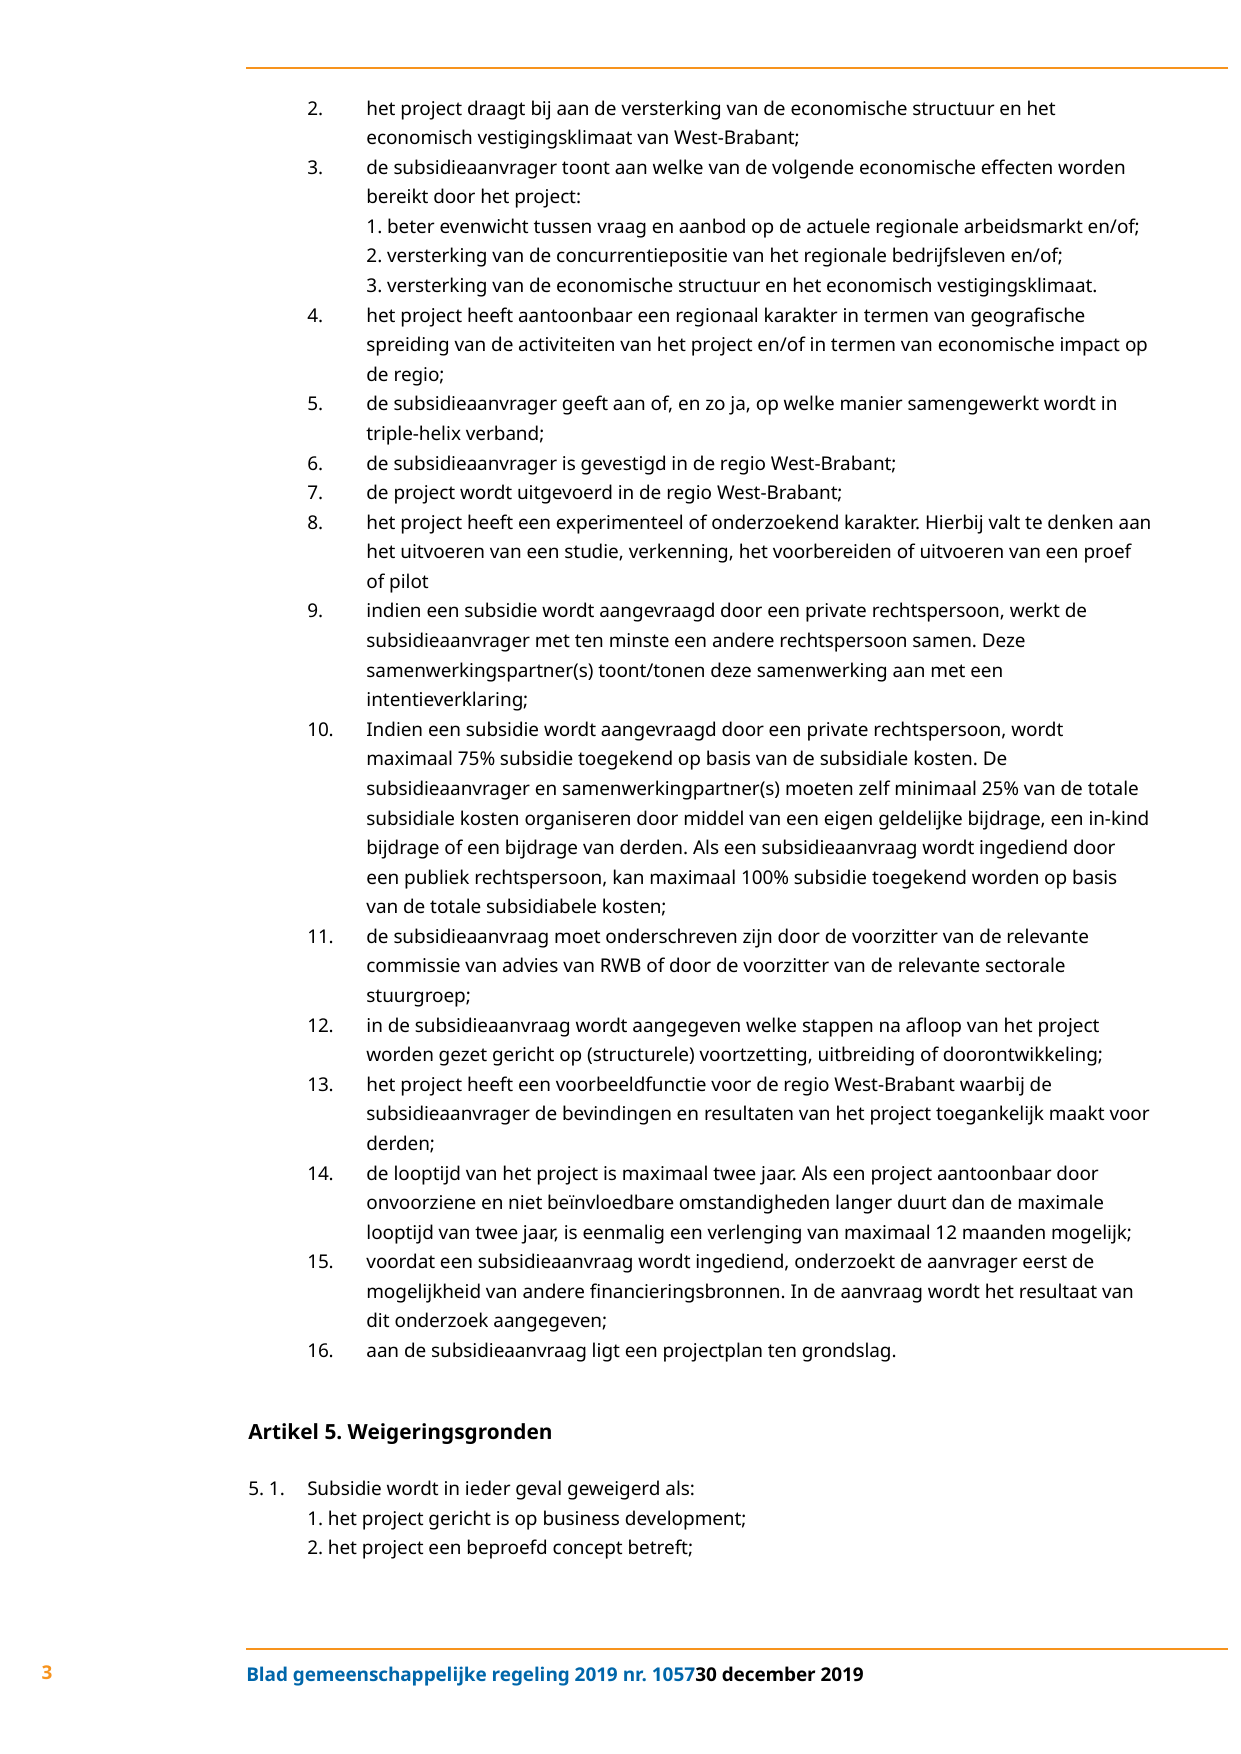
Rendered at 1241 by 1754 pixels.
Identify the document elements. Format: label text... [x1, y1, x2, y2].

list 2. het project een beproefd concept betreft; [248, 1534, 1152, 1560]
list de looptijd van het project is maximaal twee jaar. Als een project aantoonbaar door onvoorziene en niet beïnvloedbare omstandigheden langer duurt dan de maximale looptijd van twee jaar, is eenmalig een verlenging van maximaal 12 maanden mogelijk; [307, 1160, 1152, 1245]
list Subsidie wordt in ieder geval geweigerd als: [248, 1475, 1152, 1501]
list de project wordt uitgevoerd in de regio West-Brabant; [307, 479, 1152, 505]
list 2. versterking van de concurrentiepositie van het regionale bedrijfsleven en/of; [307, 243, 1152, 268]
list in de subsidieaanvraag wordt aangegeven welke stappen na afloop van het project worden gezet gericht op (structurele) voortzetting, uitbreiding of doorontwikkeling; [307, 1012, 1152, 1067]
list aan de subsidieaanvraag ligt een projectplan ten grondslag. [307, 1337, 1152, 1363]
list de subsidieaanvrager is gevestigd in de regio West-Brabant; [307, 450, 1152, 476]
list de subsidieaanvrager toont aan welke van de volgende economische effecten worden bereikt door het project: [307, 154, 1152, 209]
list de subsidieaanvraag moet onderschreven zijn door de voorzitter van de relevante commissie van advies van RWB of door de voorzitter van de relevante sectorale stuurgroep; [307, 923, 1152, 1008]
list de subsidieaanvrager geeft aan of, en zo ja, op welke manier samengewerkt wordt in triple-helix verband; [307, 391, 1152, 446]
list het project heeft aantoonbaar een regionaal karakter in termen van geografische spreiding van de activiteiten van het project en/of in termen van economische impact op de regio; [307, 302, 1152, 387]
list Indien een subsidie wordt aangevraagd door een private rechtspersoon, wordt maximaal 75% subsidie toegekend op basis van de subsidiale kosten. De subsidieaanvrager en samenwerkingpartner(s) moeten zelf minimaal 25% van de totale subsidiale kosten organiseren door middel van een eigen geldelijke bijdrage, een in-kind bijdrage of een bijdrage van derden. Als een subsidieaanvraag wordt ingediend door een publiek rechtspersoon, kan maximaal 100% subsidie toegekend worden op basis van de totale subsidiabele kosten; [307, 716, 1152, 919]
text Artikel 5. Weigeringsgronden [248, 1417, 1152, 1446]
list voordat een subsidieaanvraag wordt ingediend, onderzoekt de aanvrager eerst de mogelijkheid van andere financieringsbronnen. In de aanvraag wordt het resultaat van dit onderzoek aangegeven; [307, 1248, 1152, 1333]
list 1. beter evenwicht tussen vraag en aanbod op de actuele regionale arbeidsmarkt en/of; [307, 213, 1152, 239]
list 3. versterking van de economische structuur en het economisch vestigingsklimaat. [307, 272, 1152, 298]
picture [41, 47, 231, 172]
list het project heeft een voorbeeldfunctie voor de regio West-Brabant waarbij de subsidieaanvrager de bevindingen en resultaten van het project toegankelijk maakt voor derden; [307, 1071, 1152, 1156]
list indien een subsidie wordt aangevraagd door een private rechtspersoon, werkt de subsidieaanvrager met ten minste een andere rechtspersoon samen. Deze samenwerkingspartner(s) toont/tonen deze samenwerking aan met een intentieverklaring; [307, 598, 1152, 712]
list 1. het project gericht is op business development; [248, 1505, 1152, 1531]
list het project draagt bij aan de versterking van de economische structuur en het economisch vestigingsklimaat van West-Brabant; [307, 95, 1152, 150]
list het project heeft een experimenteel of onderzoekend karakter. Hierbij valt te denken aan het uitvoeren van een studie, verkenning, het voorbereiden of uitvoeren van een proef of pilot [307, 509, 1152, 594]
